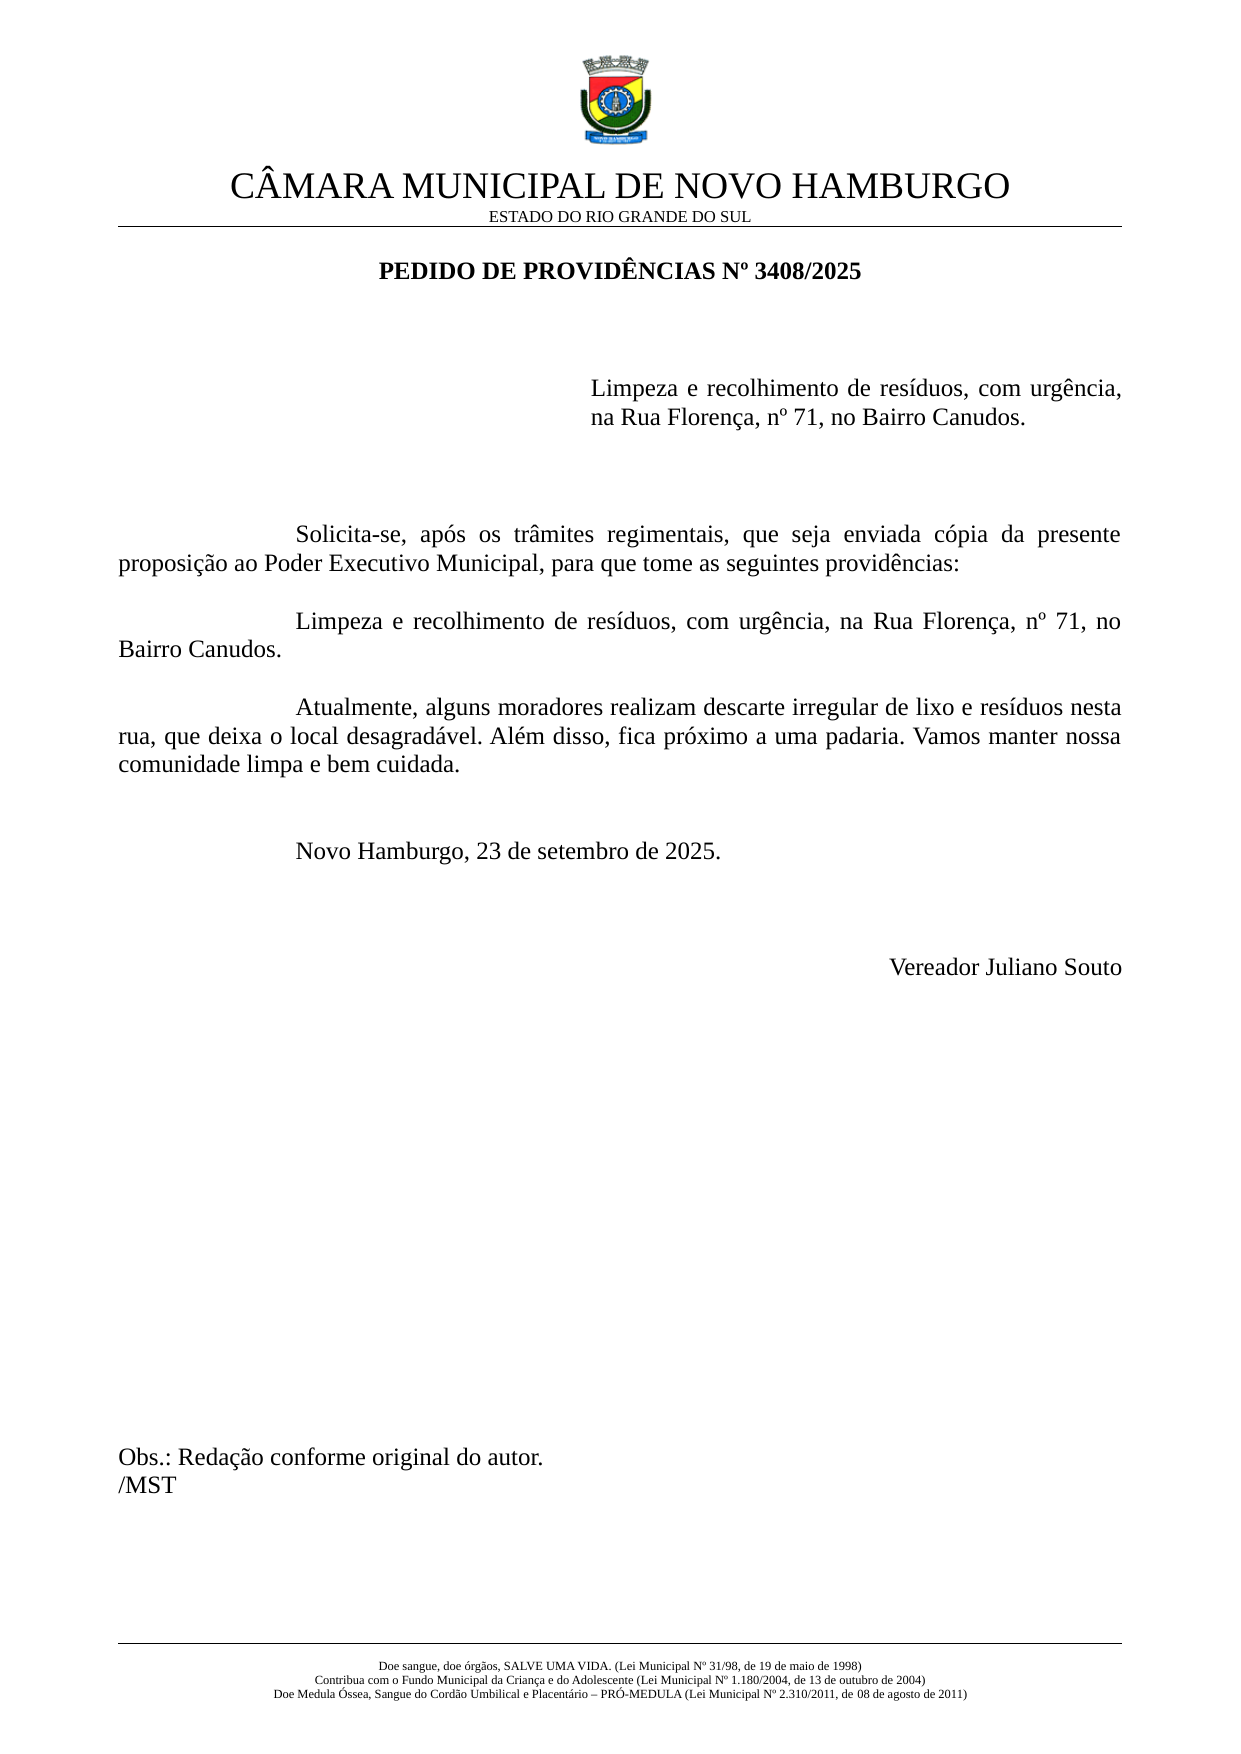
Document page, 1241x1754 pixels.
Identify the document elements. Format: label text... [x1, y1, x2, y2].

text Vereador Juliano Souto [118, 952, 1122, 981]
text Atualmente, alguns moradores realizam descarte irregular de lixo e resíduos nesta rua, que deixa o local desagradável. Além disso, fica próximo a uma padaria. Vamos manter nossa comunidade limpa e bem cuidada. [118, 692, 1122, 778]
text Solicita-se, após os trâmites regimentais, que seja enviada cópia da presente proposição ao Poder Executivo Municipal, para que tome as seguintes providências: [118, 519, 1122, 577]
text Novo Hamburgo, 23 de setembro de 2025. [118, 836, 1122, 864]
picture [574, 48, 655, 149]
text PEDIDO DE PROVIDÊNCIAS Nº 3408/2025 [118, 256, 1122, 285]
text /MST [118, 1470, 1122, 1499]
text Obs.: Redação conforme original do autor. [118, 1442, 1122, 1470]
text Limpeza e recolhimento de resíduos, com urgência, na Rua Florença, nº 71, no Bairro Canudos. [591, 373, 1122, 431]
text Limpeza e recolhimento de resíduos, com urgência, na Rua Florença, nº 71, no Bairro Canudos. [118, 606, 1122, 663]
